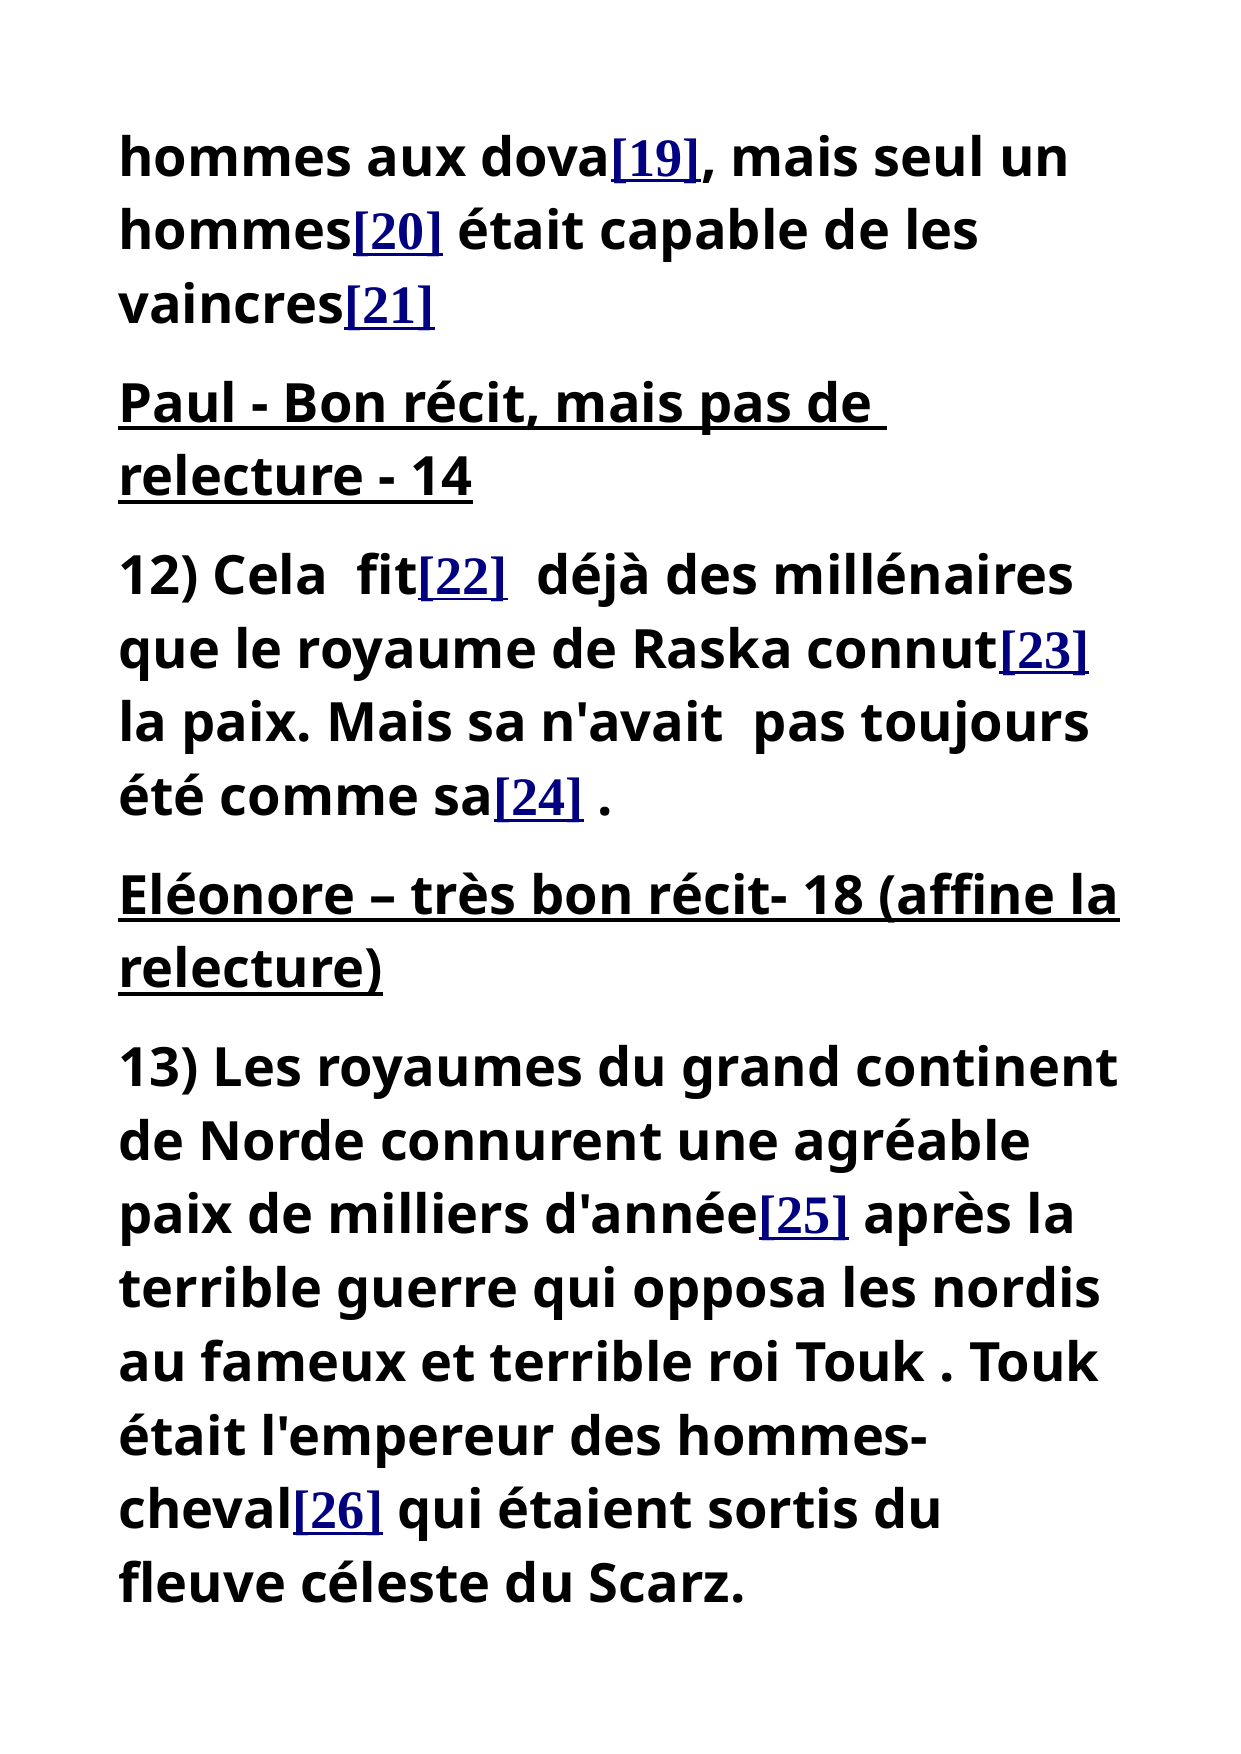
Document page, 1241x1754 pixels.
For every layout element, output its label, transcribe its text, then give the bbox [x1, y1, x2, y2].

text hommes aux dova[19], mais seul un hommes[20] était capable de les vaincres[21] [118, 118, 1122, 339]
text Eléonore – très bon récit- 18 (affine la relecture) [118, 856, 1122, 1004]
text Paul - Bon récit, mais pas de relecture - 14 [118, 364, 1122, 512]
text 12) Cela fit[22] déjà des millénaires que le royaume de Raska connut[23] la paix. Mais sa n'avait pas toujours été comme sa[24] . [118, 536, 1122, 831]
text 13) Les royaumes du grand continent de Norde connurent une agréable paix de milliers d'année[25] après la terrible guerre qui opposa les nordis au fameux et terrible roi Touk . Touk était l'empereur des hommes-cheval[26] qui étaient sortis du fleuve céleste du Scarz. [118, 1028, 1122, 1618]
